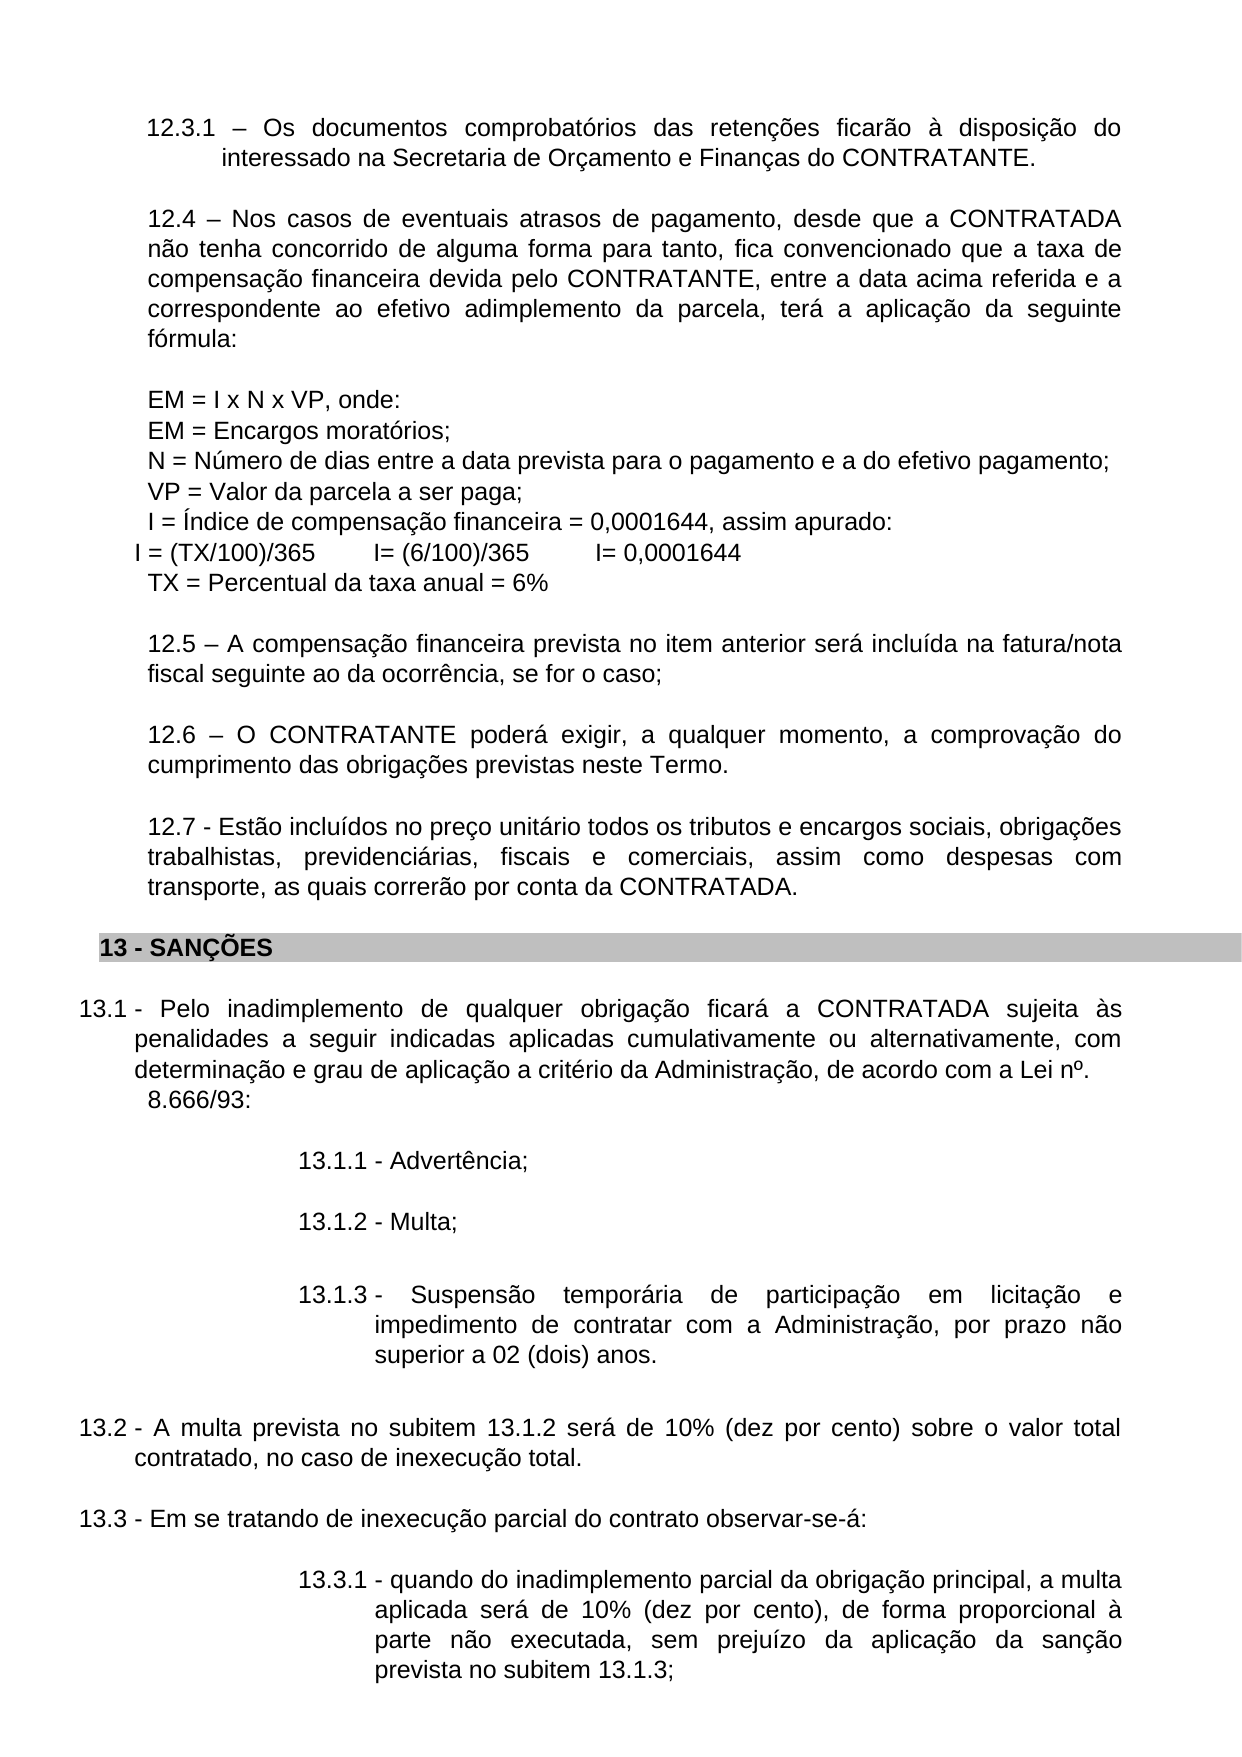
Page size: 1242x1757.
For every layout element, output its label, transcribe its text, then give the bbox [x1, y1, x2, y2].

text TX = Percentual da taxa anual = 6% [147, 568, 1123, 597]
text 12.6 – O CONTRATANTE poderá exigir, a qualquer momento, a comprovação do cumprimento das obrigações previstas neste Termo. [147, 720, 1123, 779]
text 12.7 - Estão incluídos no preço unitário todos os tributos e encargos sociais, obrigações trabalhistas, previdenciárias, fiscais e comerciais, assim como despesas com transporte, as quais correrão por conta da CONTRATADA. [147, 812, 1123, 901]
list - Pelo inadimplemento de qualquer obrigação ficará a CONTRATADA sujeita às penalidades a seguir indicadas aplicadas cumulativamente ou alternativamente, com determinação e grau de aplicação a critério da Administração, de acordo com a Lei nº. [78, 994, 1123, 1083]
text I = (TX/100)/365 I= (6/100)/365 I= 0,0001644 [134, 537, 1242, 566]
list - Multa; [298, 1207, 1123, 1236]
list - quando do inadimplemento parcial da obrigação principal, a multa aplicada será de 10% (dez por cento), de forma proporcional à parte não executada, sem prejuízo da aplicação da sanção prevista no subitem 13.1.3; [298, 1565, 1123, 1684]
list - SANÇÕES [99, 933, 1242, 962]
text 12.4 – Nos casos de eventuais atrasos de pagamento, desde que a CONTRATADA não tenha concorrido de alguma forma para tanto, fica convencionado que a taxa de compensação financeira devida pelo CONTRATANTE, entre a data acima referida e a correspondente ao efetivo adimplemento da parcela, terá a aplicação da seguinte fórmula: [147, 204, 1123, 353]
text 12.3.1 – Os documentos comprobatórios das retenções ficarão à disposição do interessado na Secretaria de Orçamento e Finanças do CONTRATANTE. [146, 113, 1123, 171]
list - Suspensão temporária de participação em licitação e impedimento de contratar com a Administração, por prazo não superior a 02 (dois) anos. [298, 1279, 1123, 1368]
text N = Número de dias entre a data prevista para o pagamento e a do efetivo pagamento; [147, 446, 1123, 475]
text 12.5 – A compensação financeira prevista no item anterior será incluída na fatura/nota fiscal seguinte ao da ocorrência, se for o caso; [147, 629, 1123, 688]
list - A multa prevista no subitem 13.1.2 será de 10% (dez por cento) sobre o valor total contratado, no caso de inexecução total. [78, 1412, 1123, 1471]
list - Advertência; [298, 1146, 1123, 1175]
text VP = Valor da parcela a ser paga; [147, 477, 1123, 505]
text EM = Encargos moratórios; [147, 416, 1123, 444]
text I = Índice de compensação financeira = 0,0001644, assim apurado: [147, 507, 1123, 536]
list - Em se tratando de inexecução parcial do contrato observar-se-á: [78, 1504, 1123, 1532]
text EM = I x N x VP, onde: [147, 385, 1123, 414]
text 8.666/93: [147, 1085, 1123, 1114]
